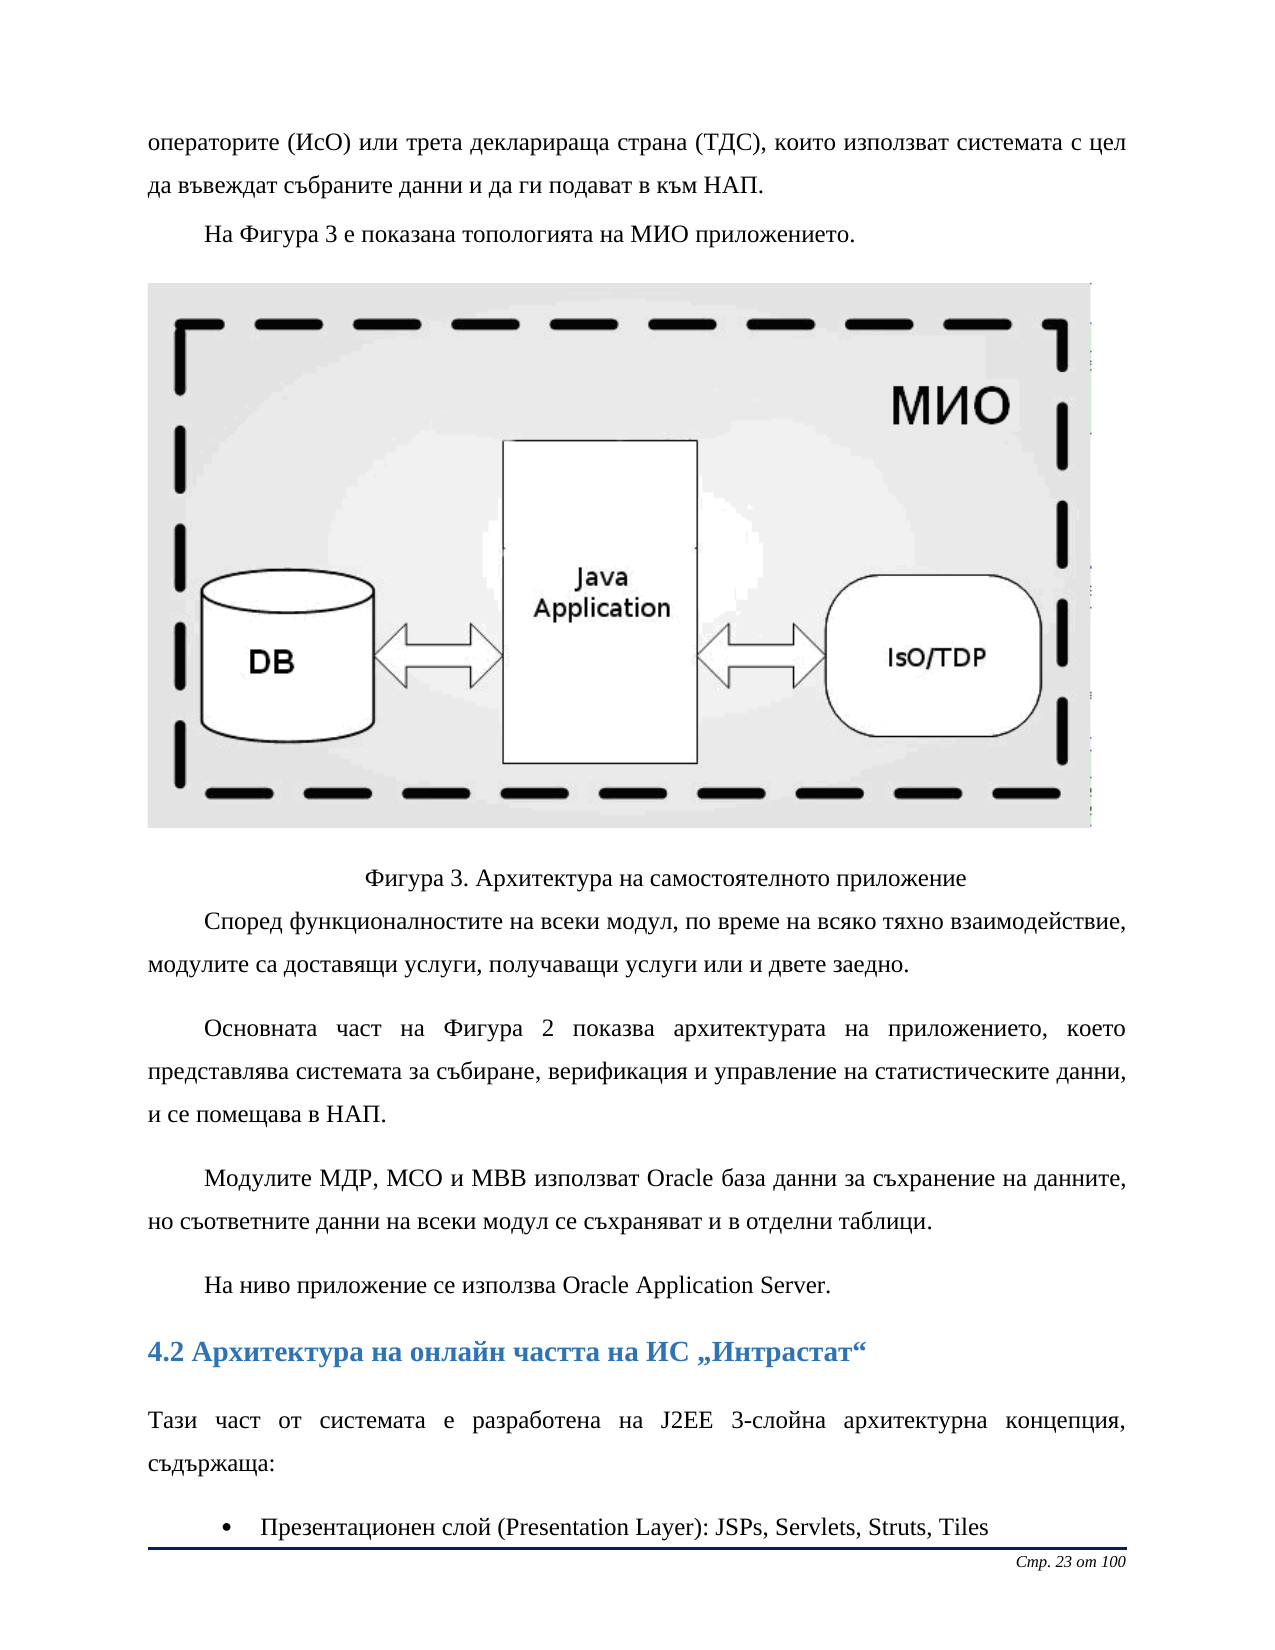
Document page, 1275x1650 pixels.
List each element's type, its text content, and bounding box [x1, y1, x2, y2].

text Тази част от системата е разработена на J2EE 3-слойна архитектурна концепция, съдържаща: [148, 1405, 1127, 1477]
text Фигура 3. Архитектура на самостоятелното приложение [148, 863, 1127, 891]
text Според функционалностите на всеки модул, по време на всяко тяхно взаимодействие, модулите са доставящи услуги, получаващи услуги или и двете заедно. [148, 906, 1127, 978]
list Презентационен слой (Presentation Layer): JSPs, Servlets, Struts, Tiles [223, 1512, 1127, 1541]
text Основната част на Фигура 2 показва архитектурата на приложението, което представлява системата за събиране, верификация и управление на статистическите данни, и се помещава в НАП. [148, 1013, 1127, 1128]
text На Фигура 3 е показана топологията на МИО приложението. [148, 219, 1127, 248]
text Модулите МДР, МСО и МВВ използват Oracle база данни за съхранение на данните, но съответните данни на всеки модул се съхраняват и в отделни таблици. [148, 1163, 1127, 1235]
text операторите (ИсО) или трета декларираща страна (ТДС), които използват системата с цел да въвеждат събраните данни и да ги подават в към НАП. [148, 127, 1127, 199]
text На ниво приложение се използва Oracle Application Server. [148, 1270, 1127, 1299]
text 4.2 Архитектура на онлайн частта на ИС „Интрастат“ [148, 1334, 1127, 1368]
